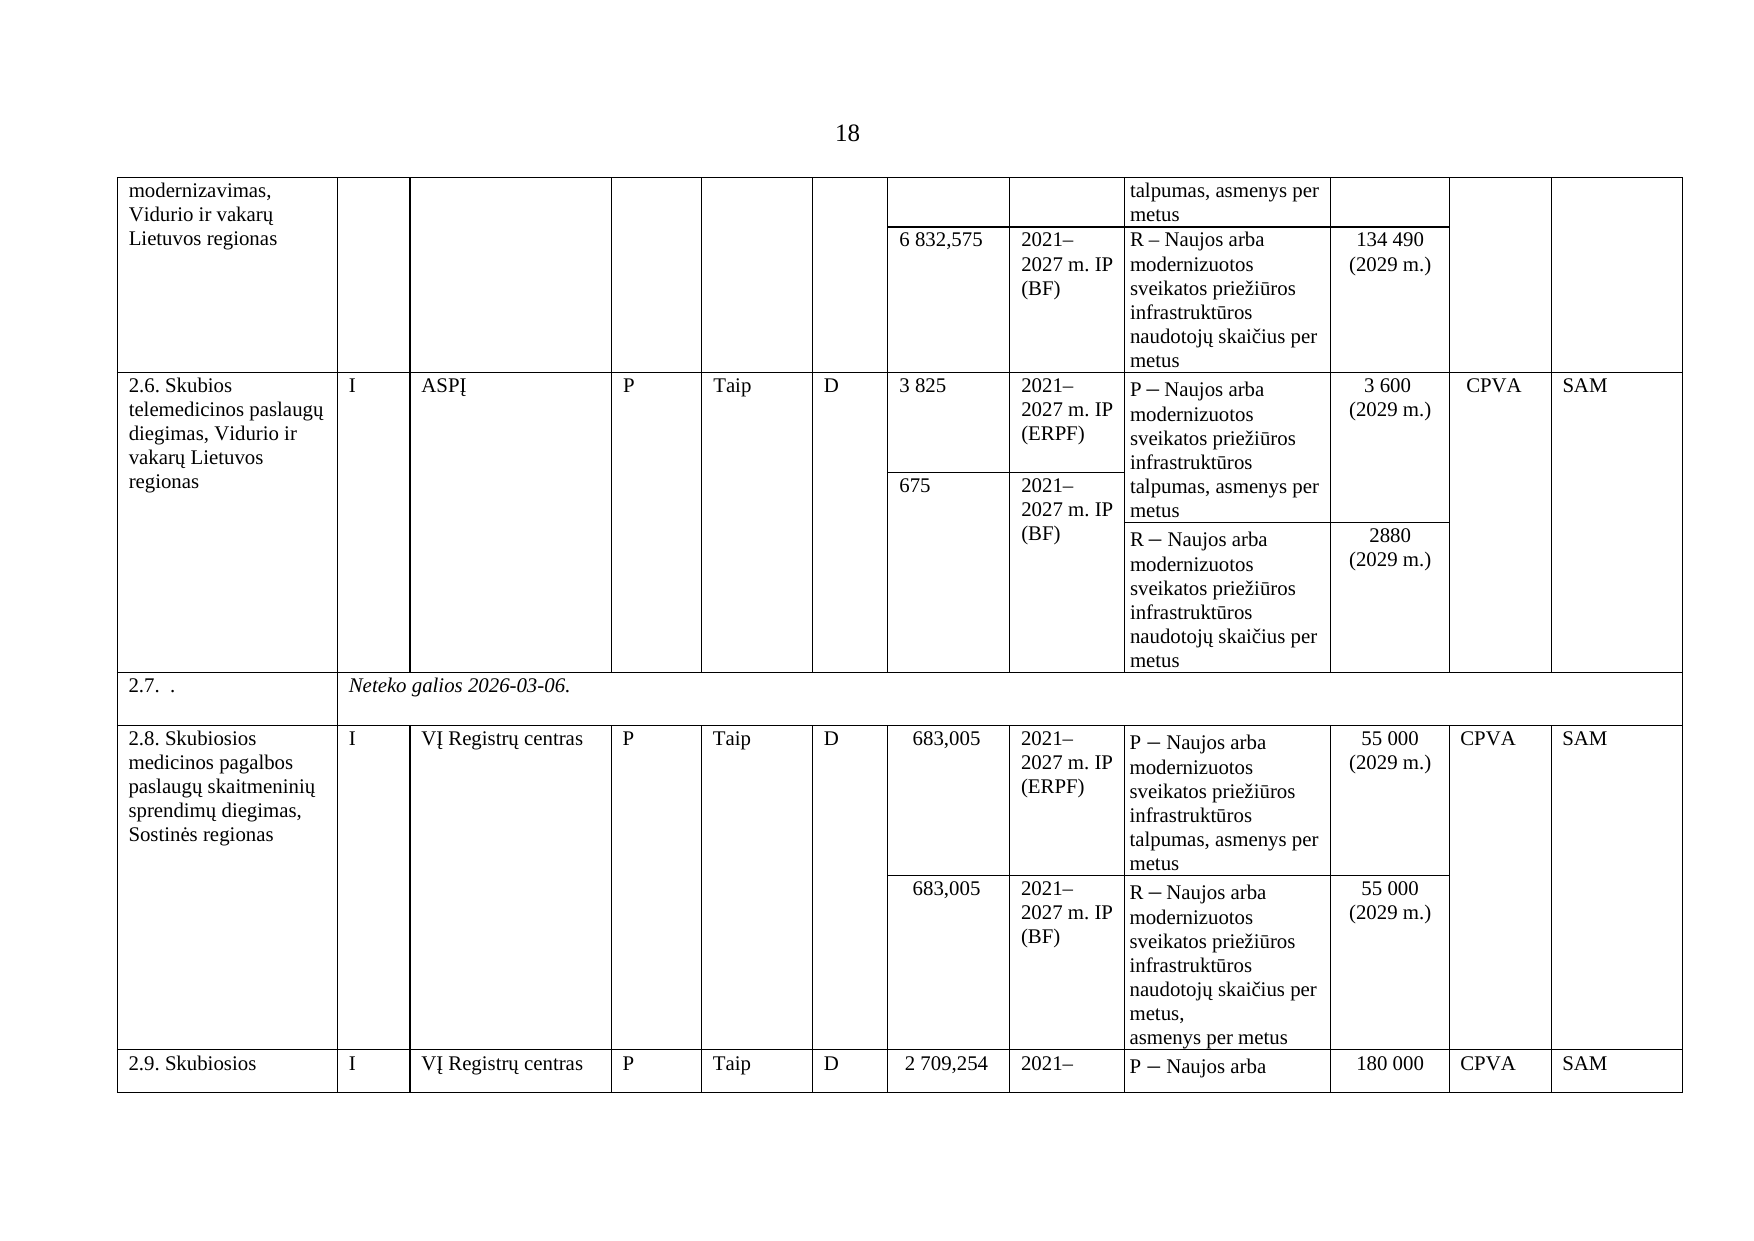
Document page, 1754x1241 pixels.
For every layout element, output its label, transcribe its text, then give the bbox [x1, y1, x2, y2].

table_cell 2021–2027 m. IP (BF) [1010, 228, 1124, 372]
table_cell D [813, 1050, 887, 1092]
table_cell P – Naujos arba modernizuotos sveikatos priežiūros infrastruktūros talpumas, asmenys per metus [1125, 373, 1330, 522]
table_cell R – Naujos arba modernizuotos sveikatos priežiūros infrastruktūros naudotojų skaičius per metus, asmenys per metus [1125, 876, 1330, 1049]
table_cell 55 000 (2029 m.) [1331, 876, 1449, 1049]
table_cell 2.8. Skubiosios medicinos pagalbos paslaugų skaitmeninių sprendimų diegimas, Sostinės regionas [118, 726, 337, 1049]
table_cell P [612, 726, 701, 1049]
table_cell modernizavimas, Vidurio ir vakarų Lietuvos regionas [118, 178, 337, 372]
table_cell [1450, 178, 1551, 372]
table_cell [1552, 178, 1682, 372]
table_cell SAM [1552, 373, 1682, 672]
table_cell [1331, 178, 1449, 226]
table_cell 3 600 (2029 m.) [1331, 373, 1449, 522]
table_cell 2880 (2029 m.) [1331, 523, 1449, 672]
table_cell ASPĮ [411, 373, 611, 672]
table_cell R – Naujos arba modernizuotos sveikatos priežiūros infrastruktūros naudotojų skaičius per metus [1125, 523, 1330, 672]
table_cell Taip [702, 1050, 812, 1092]
table_cell [612, 178, 701, 372]
table_cell 3 825 [888, 373, 1009, 472]
table_cell VĮ Registrų centras [411, 726, 611, 1049]
table_cell CPVA [1450, 373, 1551, 672]
table_cell 2.7. . [118, 673, 337, 725]
table_cell 2.9. Skubiosios [118, 1050, 337, 1092]
table_cell 180 000 [1331, 1050, 1449, 1092]
table_cell 2021–2027 m. IP (ERPF) [1010, 373, 1124, 472]
table_cell 675 [888, 473, 1009, 672]
table_cell SAM [1552, 726, 1682, 1049]
table_cell D [813, 373, 887, 672]
table_cell 2 709,254 [888, 1050, 1009, 1092]
table_cell Taip [702, 373, 812, 672]
table_cell 2021–2027 m. IP (ERPF) [1010, 726, 1124, 875]
table_cell P – Naujos arba modernizuotos sveikatos priežiūros infrastruktūros talpumas, asmenys per metus [1125, 726, 1330, 875]
table_cell I [338, 1050, 409, 1092]
table_cell 683,005 [888, 876, 1009, 1049]
table_cell [411, 178, 611, 372]
table_cell R – Naujos arba modernizuotos sveikatos priežiūros infrastruktūros naudotojų skaičius per metus [1125, 228, 1330, 372]
table_cell [1010, 178, 1124, 226]
table_cell CPVA [1450, 726, 1551, 1049]
table_cell [813, 178, 887, 372]
table_cell 6 832,575 [888, 228, 1009, 372]
table_cell 2.6. Skubios telemedicinos paslaugų diegimas, Vidurio ir vakarų Lietuvos regionas [118, 373, 337, 672]
table_cell CPVA [1450, 1050, 1551, 1092]
table_cell [338, 178, 409, 372]
table_cell P [612, 373, 701, 672]
table_cell P [612, 1050, 701, 1092]
table_cell talpumas, asmenys per metus [1125, 178, 1330, 226]
table_cell 2021–2027 m. IP (BF) [1010, 876, 1124, 1049]
table_cell 55 000 (2029 m.) [1331, 726, 1449, 875]
table_cell 2021– [1010, 1050, 1124, 1092]
table_cell I [338, 373, 409, 672]
table_cell VĮ Registrų centras [411, 1050, 611, 1092]
table_cell P – Naujos arba [1125, 1050, 1330, 1092]
table_cell 2021–2027 m. IP (BF) [1010, 473, 1124, 672]
table_cell Neteko galios 2026-03-06. [338, 673, 1682, 725]
table_cell [888, 178, 1009, 226]
table_cell 134 490 (2029 m.) [1331, 228, 1449, 372]
table_cell I [338, 726, 409, 1049]
table_cell [702, 178, 812, 372]
table_cell SAM [1552, 1050, 1682, 1092]
table_cell Taip [702, 726, 812, 1049]
table_cell 683,005 [888, 726, 1009, 875]
table_cell D [813, 726, 887, 1049]
